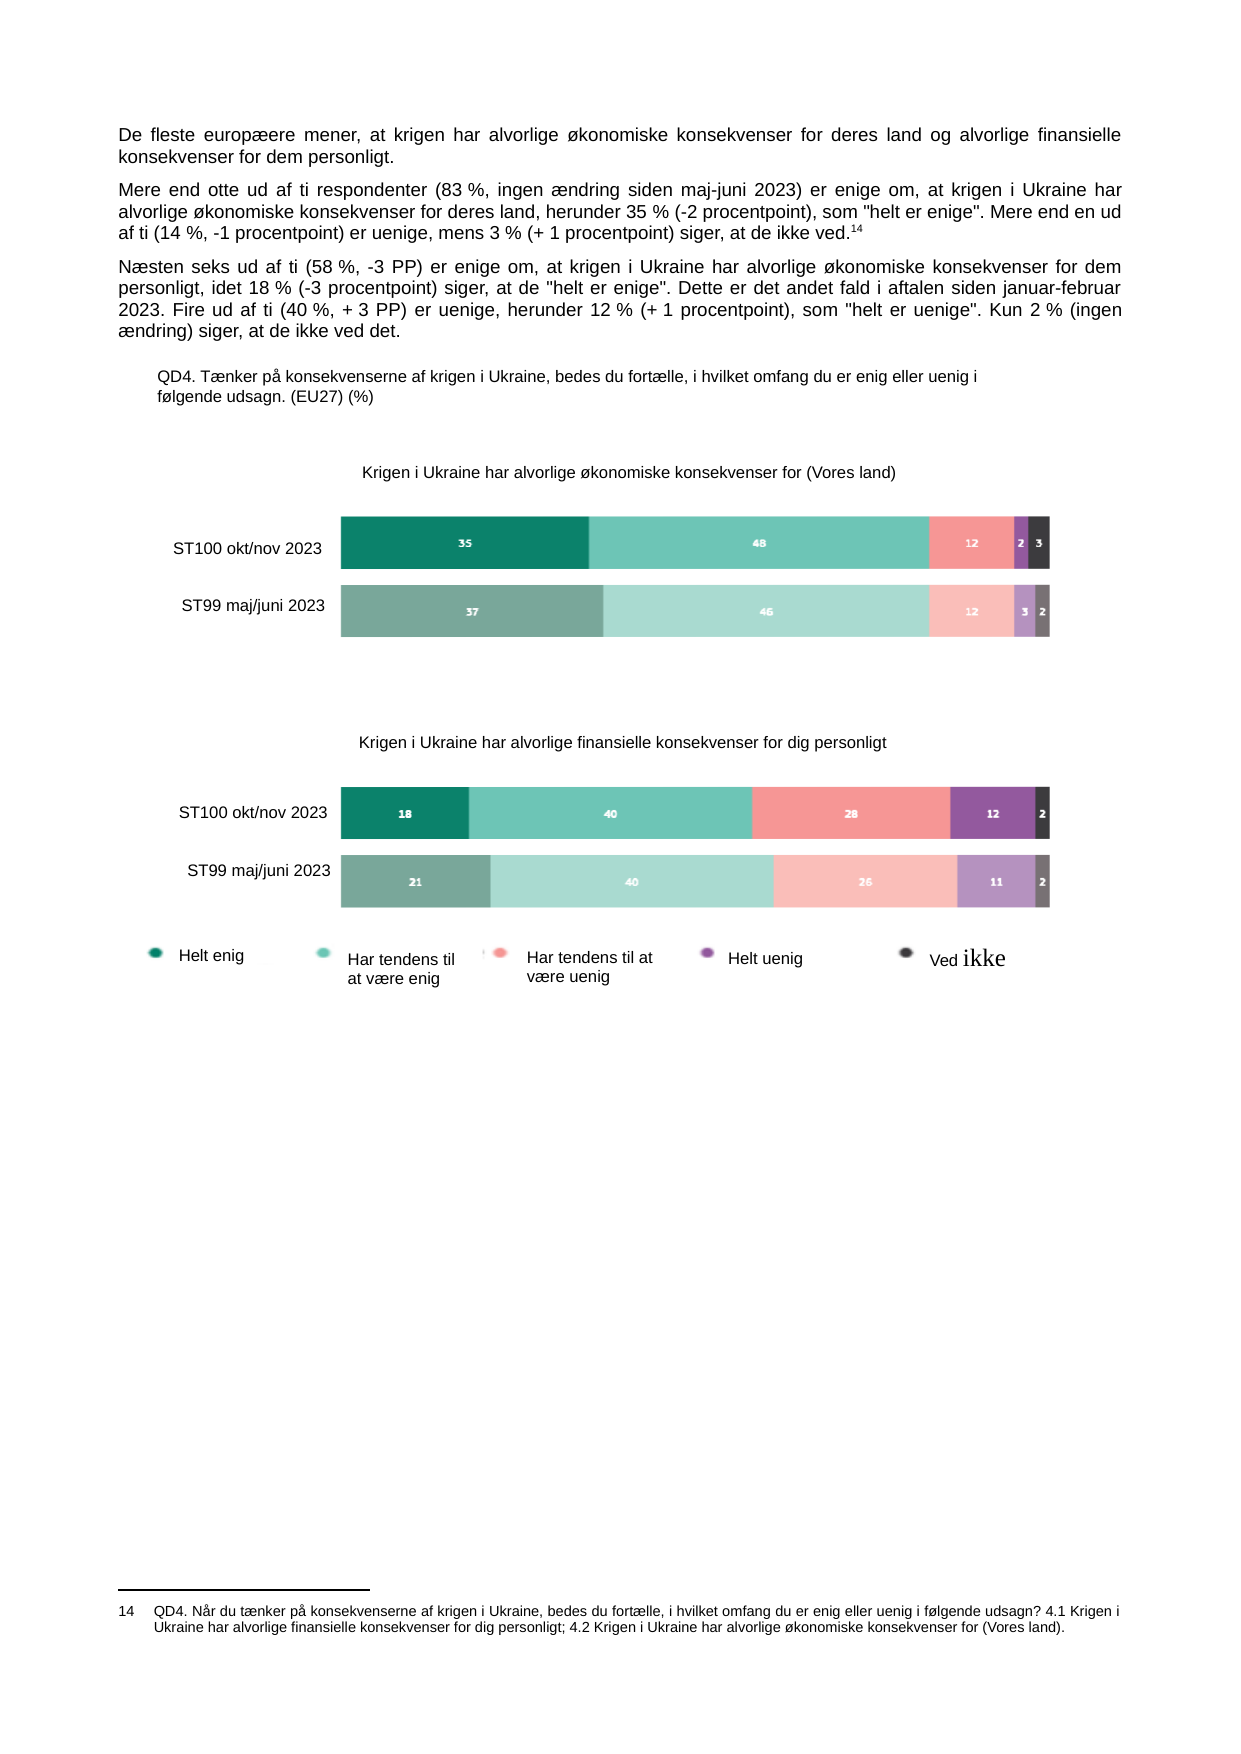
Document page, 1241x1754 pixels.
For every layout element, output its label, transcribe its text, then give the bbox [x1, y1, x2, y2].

text Næsten seks ud af ti (58 %, -3 PP) er enige om, at krigen i Ukraine har alvorlige økonomiske konsekvenser for dem personligt, idet 18 % (-3 procentpoint) siger, at de "helt er enige". Dette er det andet fald i aftalen siden januar-februar 2023. Fire ud af ti (40 %, + 3 PP) er uenige, herunder 12 % (+ 1 procentpoint), som "helt er uenige". Kun 2 % (ingen ændring) siger, at de ikke ved det. [118, 256, 1122, 342]
picture [133, 934, 921, 972]
text Mere end otte ud af ti respondenter (83 %, ingen ændring siden maj-juni 2023) er enige om, at krigen i Ukraine har alvorlige økonomiske konsekvenser for deres land, herunder 35 % (-2 procentpoint), som "helt er enige". Mere end en ud af ti (14 %, -1 procentpoint) er uenige, mens 3 % (+ 1 procentpoint) siger, at de ikke ved. [118, 179, 1122, 244]
picture [337, 510, 1050, 914]
text QD4. Når du tænker på konsekvenserne af krigen i Ukraine, bedes du fortælle, i hvilket omfang du er enig eller uenig i følgende udsagn? 4.1 Krigen i Ukraine har alvorlige finansielle konsekvenser for dig personligt; 4.2 Krigen i Ukraine har alvorlige økonomiske konsekvenser for (Vores land). [118, 1602, 1122, 1636]
text De fleste europæere mener, at krigen har alvorlige økonomiske konsekvenser for deres land og alvorlige finansielle konsekvenser for dem personligt. [118, 124, 1122, 167]
